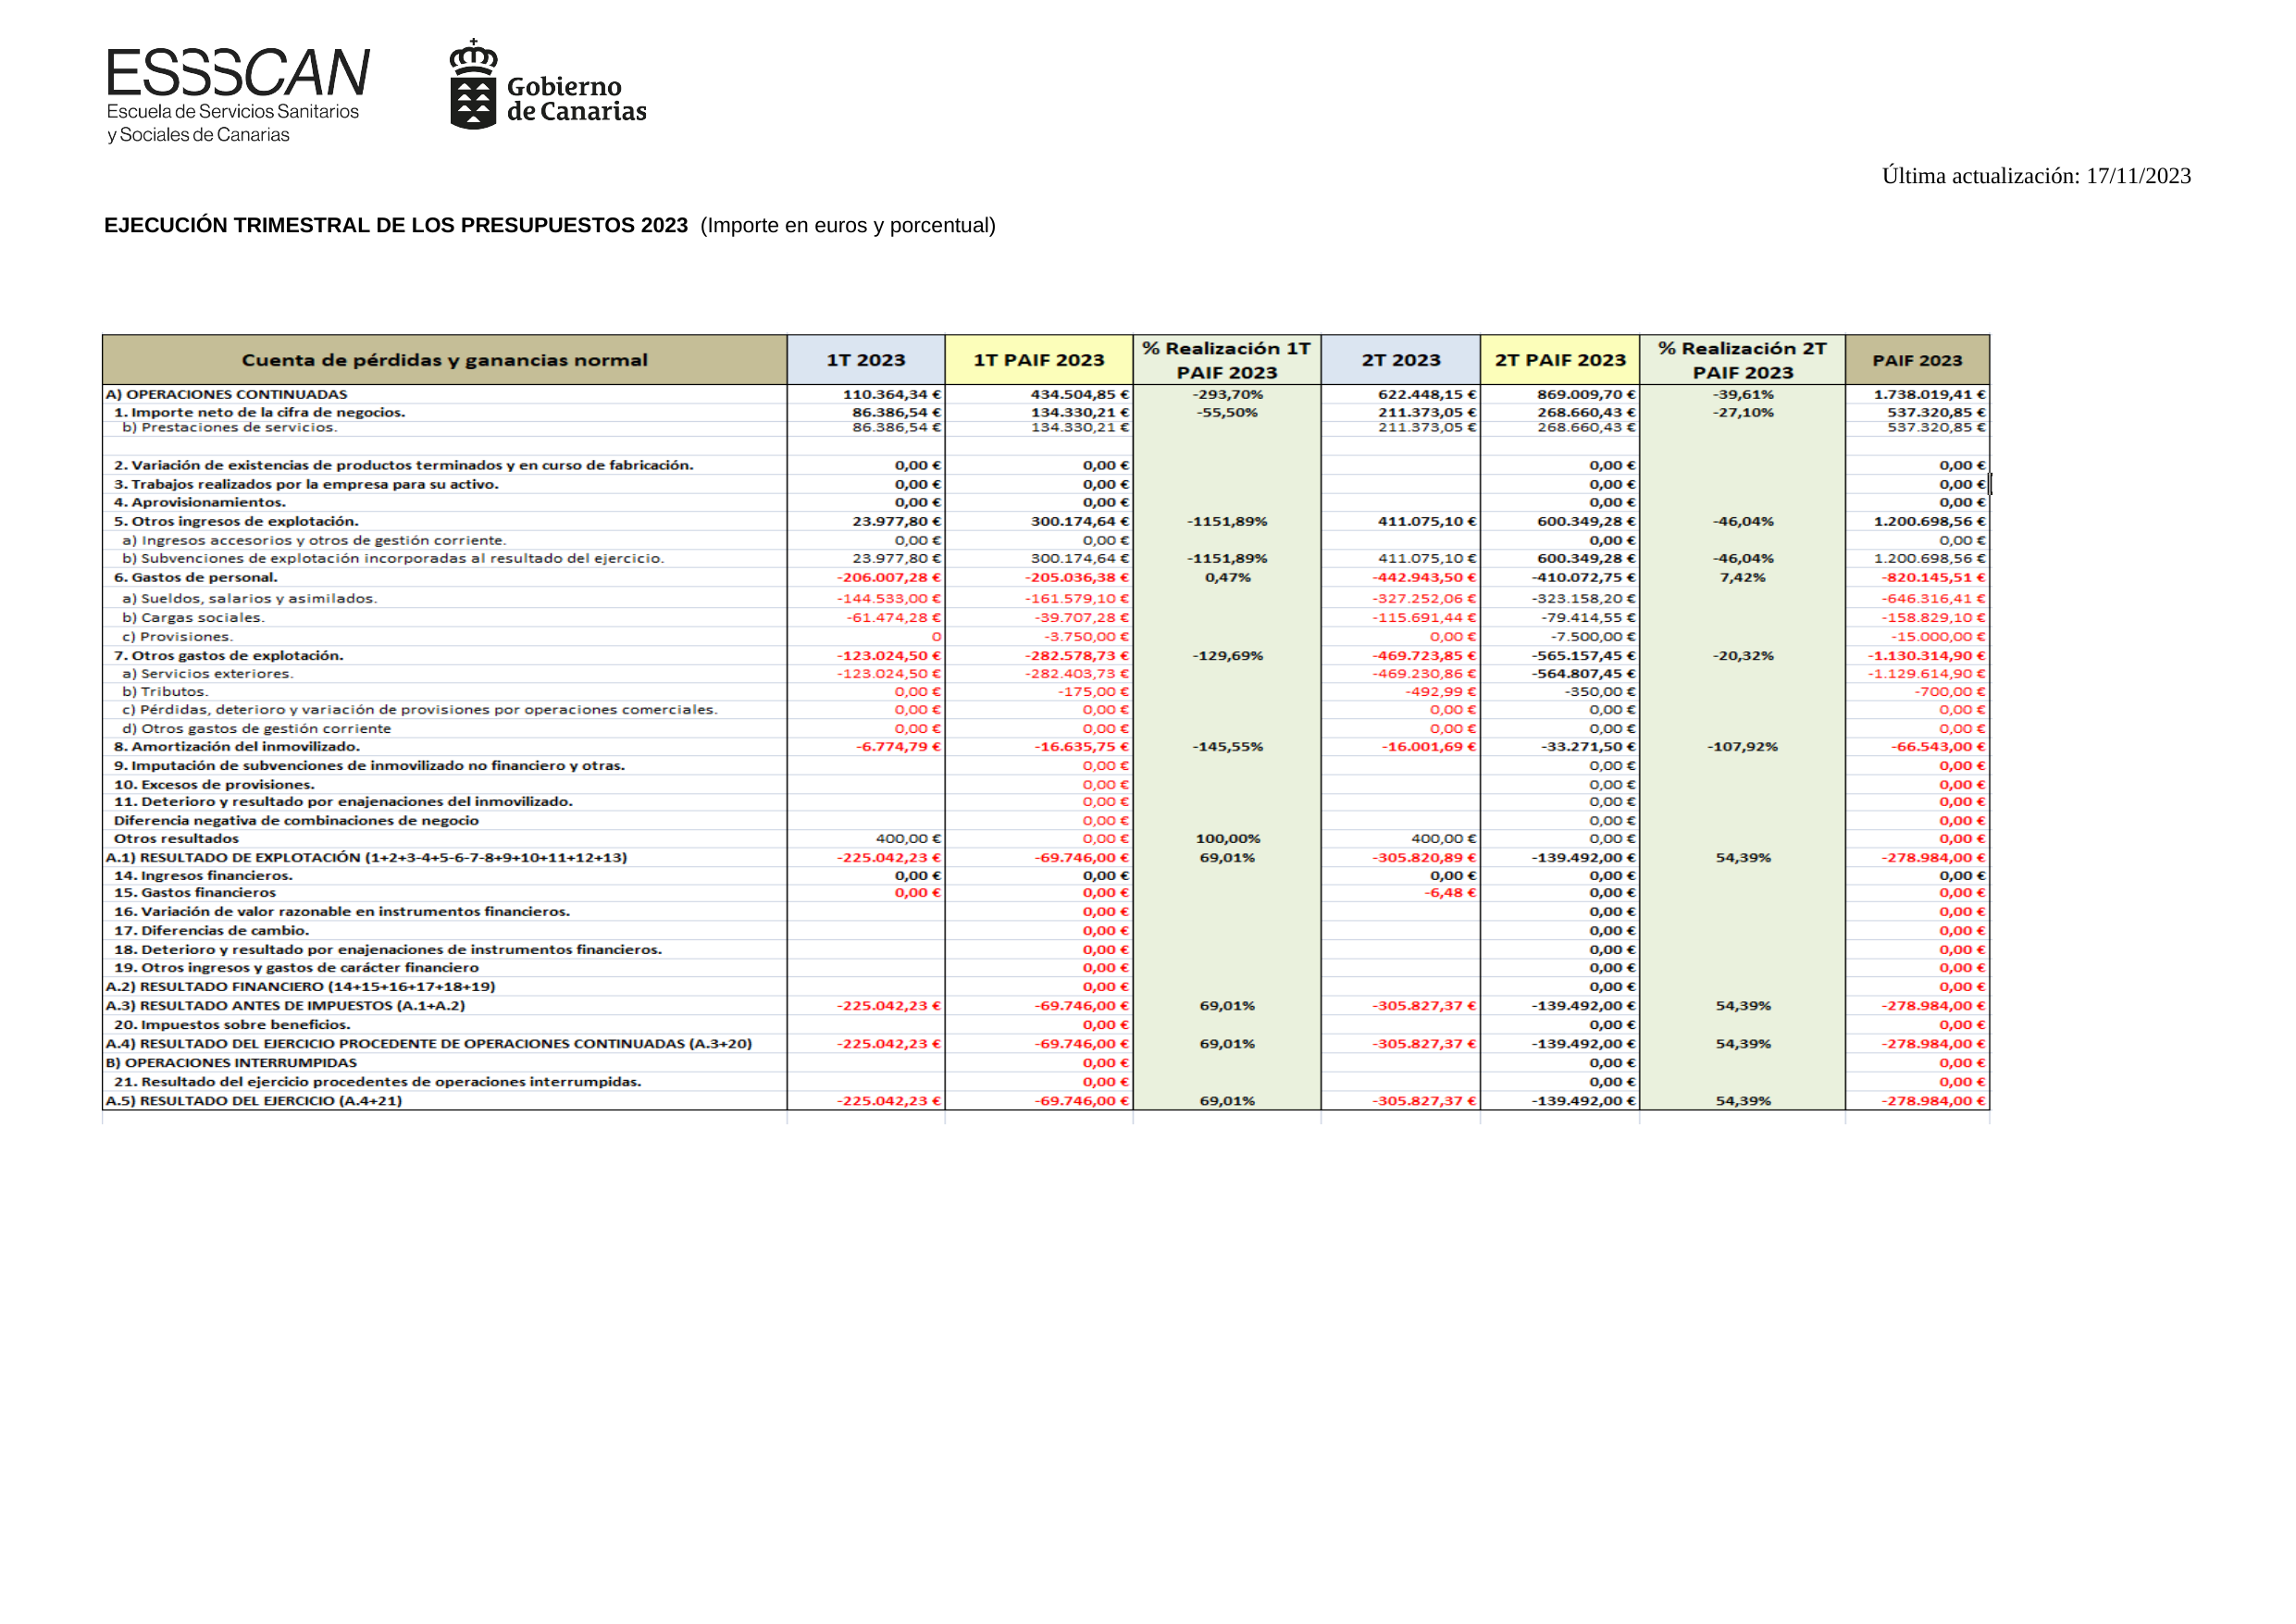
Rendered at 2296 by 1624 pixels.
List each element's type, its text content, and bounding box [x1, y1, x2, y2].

text EJECUCIÓN TRIMESTRAL DE LOS PRESUPUESTOS 2023 (Importe en euros y porcentual) [104, 213, 2191, 237]
picture [107, 38, 647, 144]
picture [102, 332, 1993, 1124]
